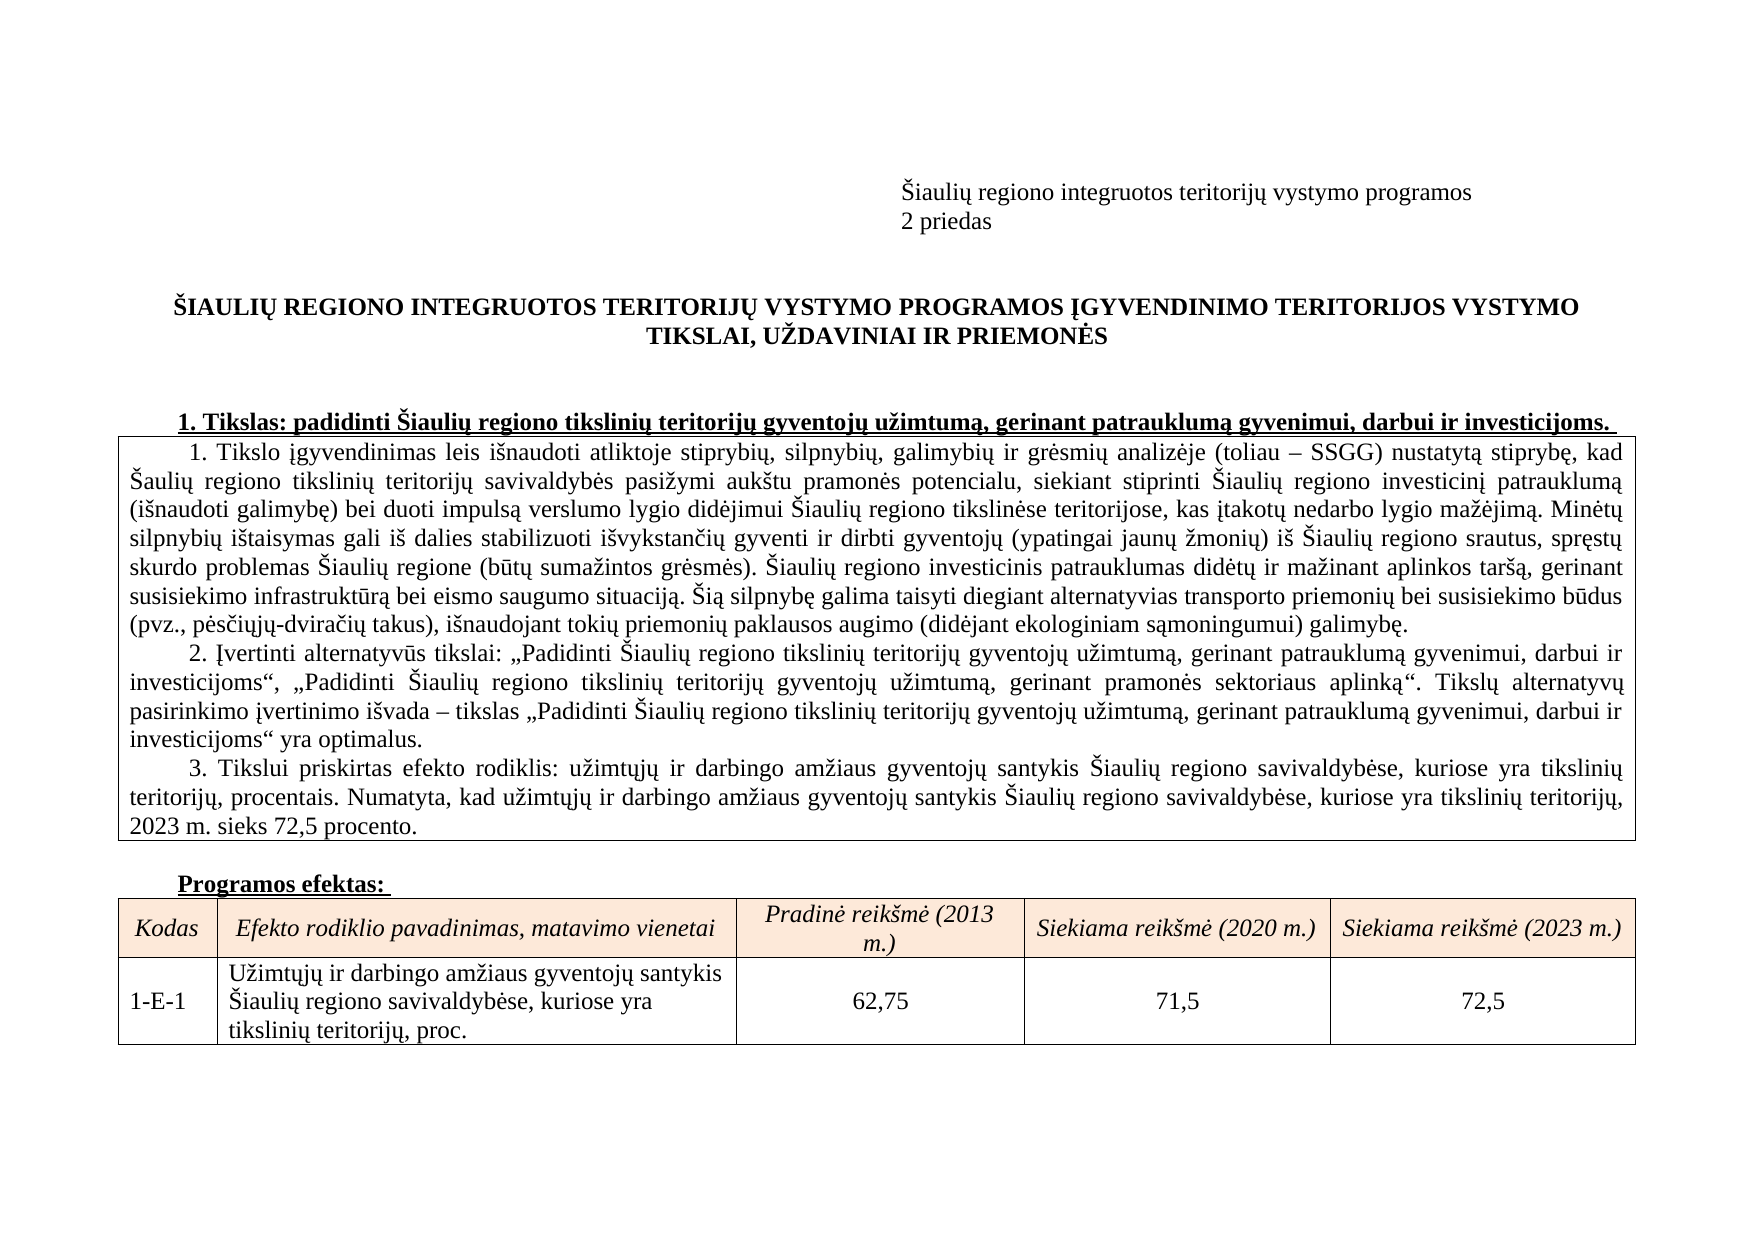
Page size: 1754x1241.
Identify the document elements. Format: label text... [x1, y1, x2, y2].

table_header Siekiama reikšmė (2023 m.) [1331, 899, 1635, 957]
table_cell 62,75 [737, 958, 1024, 1044]
text 2 priedas [118, 206, 1636, 235]
text 1. Tikslas: padidinti Šiaulių regiono tikslinių teritorijų gyventojų užimtumą, gerinant patrauklumą gyvenimui, darbui ir investicijoms. [118, 407, 1636, 436]
table_cell 72,5 [1331, 958, 1635, 1044]
text Šiaulių regiono integruotos teritorijų vystymo programos [118, 177, 1636, 206]
table_header Efekto rodiklio pavadinimas, matavimo vienetai [218, 899, 736, 957]
table_header Siekiama reikšmė (2020 m.) [1025, 899, 1330, 957]
table_header Kodas [119, 899, 217, 957]
table_header Pradinė reikšmė (2013 m.) [737, 899, 1024, 957]
table_cell Užimtųjų ir darbingo amžiaus gyventojų santykis Šiaulių regiono savivaldybėse, kuriose yra tikslinių teritorijų, proc. [218, 958, 736, 1044]
table_cell 71,5 [1025, 958, 1330, 1044]
text ŠIAULIŲ REGIONO INTEGRUOTOS TERITORIJŲ VYSTYMO PROGRAMOS ĮGYVENDINIMO TERITORIJOS VYSTYMO TIKSLAI, UŽDAVINIAI IR PRIEMONĖS [117, 292, 1636, 350]
text Programos efektas: [118, 869, 1636, 898]
table_header 1. Tikslo įgyvendinimas leis išnaudoti atliktoje stiprybių, silpnybių, galimybių ir grėsmių analizėje (toliau – SSGG) nustatytą stiprybę, kad Šaulių regiono tikslinių teritorijų savivaldybės pasižymi aukštu pramonės potencialu, siekiant stiprinti Šiaulių regiono investicinį patrauklumą (išnaudoti galimybę) bei duoti impulsą verslumo lygio didėjimui Šiaulių regiono tikslinėse teritorijose, kas įtakotų nedarbo lygio mažėjimą. Minėtų silpnybių ištaisymas gali iš dalies stabilizuoti išvykstančių gyventi ir dirbti gyventojų (ypatingai jaunų žmonių) iš Šiaulių regiono srautus, spręstų skurdo problemas Šiaulių regione (būtų sumažintos grėsmės). Šiaulių regiono investicinis patrauklumas didėtų ir mažinant aplinkos taršą, gerinant susisiekimo infrastruktūrą bei eismo saugumo situaciją. Šią silpnybę galima taisyti diegiant alternatyvias transporto priemonių bei susisiekimo būdus (pvz., pėsčiųjų-dviračių takus), išnaudojant tokių priemonių paklausos augimo (didėjant ekologiniam sąmoningumui) galimybę. 2. Įvertinti alternatyvūs tikslai: „Padidinti Šiaulių regiono tikslinių teritorijų gyventojų užimtumą, gerinant patrauklumą gyvenimui, darbui ir investicijoms“, „Padidinti Šiaulių regiono tikslinių teritorijų gyventojų užimtumą, gerinant pramonės sektoriaus aplinką“. Tikslų alternatyvų pasirinkimo įvertinimo išvada – tikslas „Padidinti Šiaulių regiono tikslinių teritorijų gyventojų užimtumą, gerinant patrauklumą gyvenimui, darbui ir investicijoms“ yra optimalus. 3. Tikslui priskirtas efekto rodiklis: užimtųjų ir darbingo amžiaus gyventojų santykis Šiaulių regiono savivaldybėse, kuriose yra tikslinių teritorijų, procentais. Numatyta, kad užimtųjų ir darbingo amžiaus gyventojų santykis Šiaulių regiono savivaldybėse, kuriose yra tikslinių teritorijų, 2023 m. sieks 72,5 procento. [119, 437, 1635, 839]
table_cell 1-E-1 [119, 958, 217, 1044]
